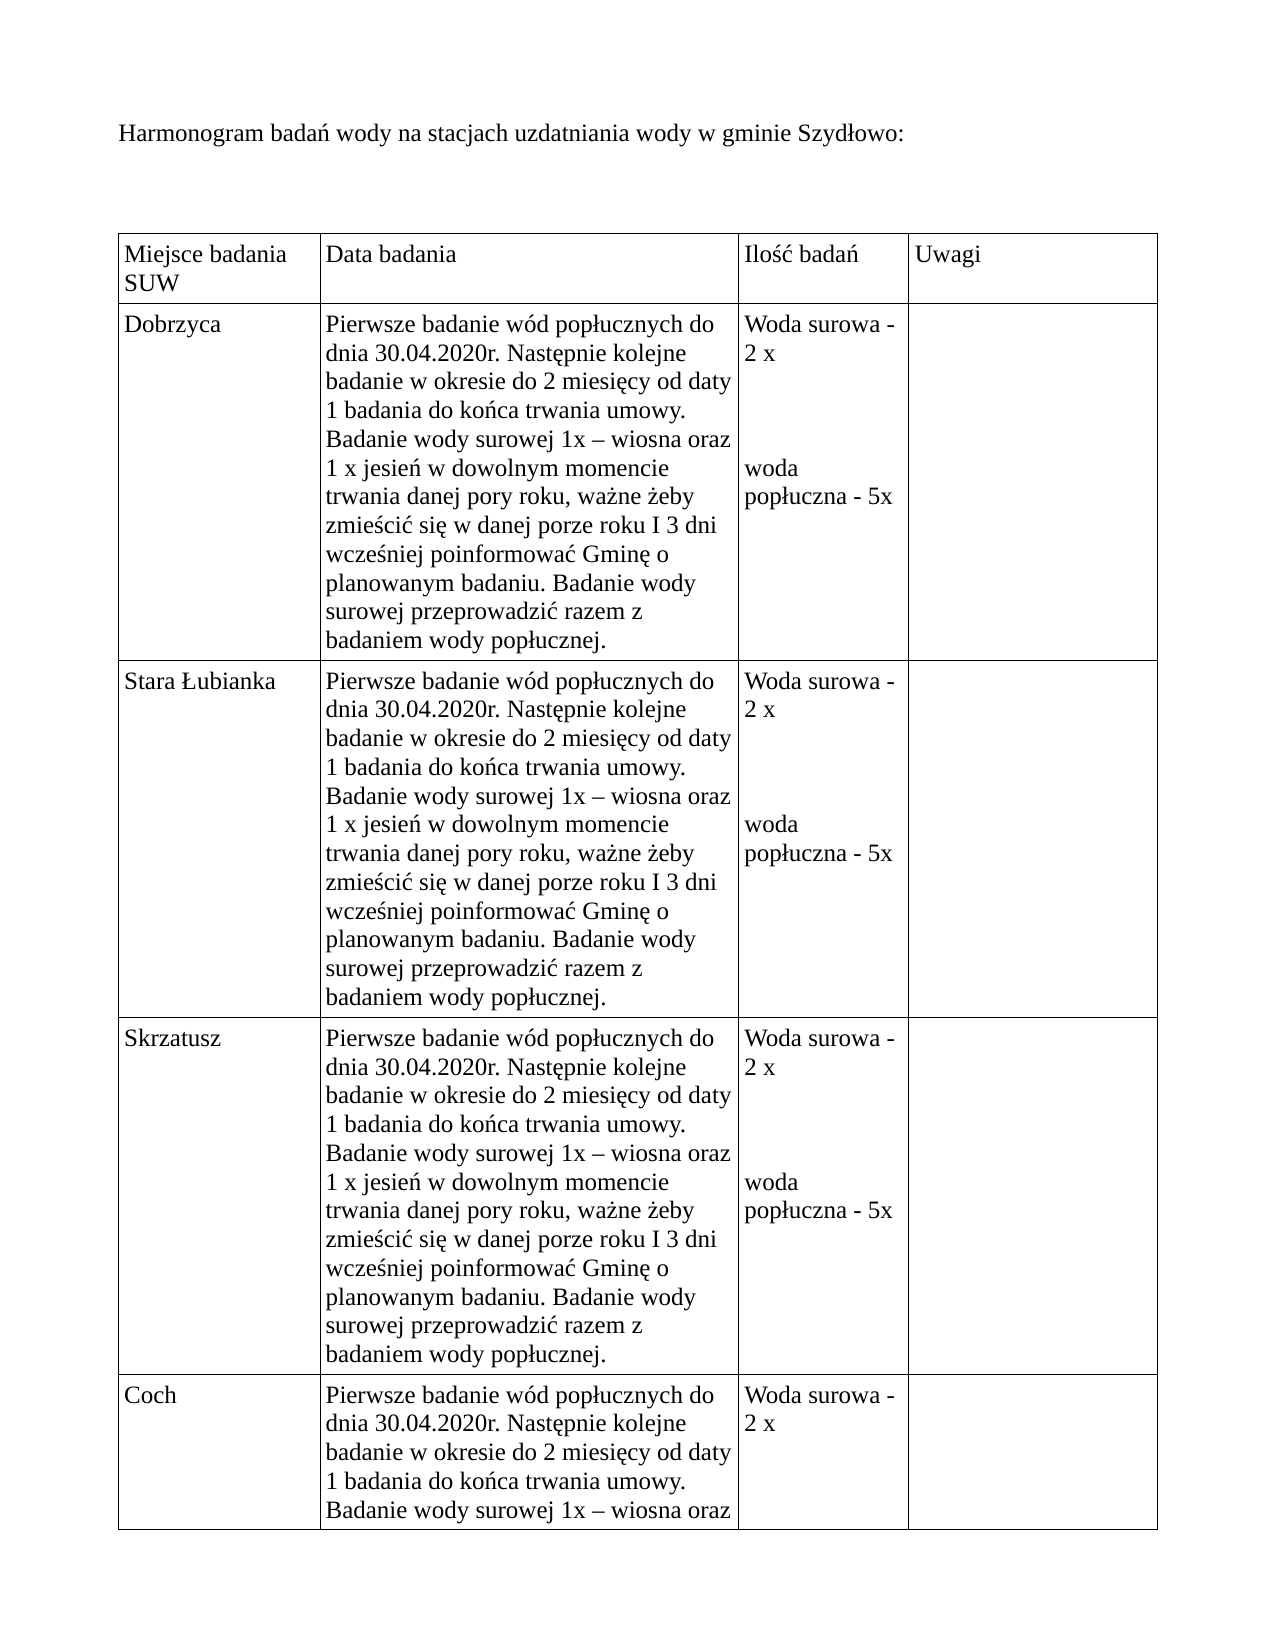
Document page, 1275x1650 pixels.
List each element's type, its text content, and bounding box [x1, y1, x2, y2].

table_cell [909, 1018, 1157, 1373]
table_cell [909, 304, 1157, 659]
table_cell Dobrzyca [119, 304, 320, 659]
table_cell Woda surowa -2 x woda popłuczna - 5x [739, 304, 908, 659]
table_header Miejsce badania SUW [119, 234, 320, 303]
table_cell Pierwsze badanie wód popłucznych do dnia 30.04.2020r. Następnie kolejne badanie w okresie do 2 miesięcy od daty 1 badania do końca trwania umowy. Badanie wody surowej 1x – wiosna oraz 1 x jesień w dowolnym momencie trwania danej pory roku, ważne żeby zmieścić się w danej porze roku I 3 dni wcześniej poinformować Gminę o planowanym badaniu. Badanie wody surowej przeprowadzić razem z badaniem wody popłucznej. [321, 1018, 738, 1373]
table_header Data badania [321, 234, 738, 303]
table_cell Woda surowa -2 x woda popłuczna - 5x [739, 1018, 908, 1373]
table_cell Pierwsze badanie wód popłucznych do dnia 30.04.2020r. Następnie kolejne badanie w okresie do 2 miesięcy od daty 1 badania do końca trwania umowy. Badanie wody surowej 1x – wiosna oraz [321, 1375, 738, 1529]
table_header Ilość badań [739, 234, 908, 303]
table_cell Pierwsze badanie wód popłucznych do dnia 30.04.2020r. Następnie kolejne badanie w okresie do 2 miesięcy od daty 1 badania do końca trwania umowy. Badanie wody surowej 1x – wiosna oraz 1 x jesień w dowolnym momencie trwania danej pory roku, ważne żeby zmieścić się w danej porze roku I 3 dni wcześniej poinformować Gminę o planowanym badaniu. Badanie wody surowej przeprowadzić razem z badaniem wody popłucznej. [321, 661, 738, 1017]
table_cell Pierwsze badanie wód popłucznych do dnia 30.04.2020r. Następnie kolejne badanie w okresie do 2 miesięcy od daty 1 badania do końca trwania umowy. Badanie wody surowej 1x – wiosna oraz 1 x jesień w dowolnym momencie trwania danej pory roku, ważne żeby zmieścić się w danej porze roku I 3 dni wcześniej poinformować Gminę o planowanym badaniu. Badanie wody surowej przeprowadzić razem z badaniem wody popłucznej. [321, 304, 738, 659]
table_cell Skrzatusz [119, 1018, 320, 1373]
table_cell Woda surowa -2 x woda popłuczna - 5x [739, 661, 908, 1017]
table_cell Stara Łubianka [119, 661, 320, 1017]
table_header Uwagi [909, 234, 1157, 303]
table_cell Coch [119, 1375, 320, 1529]
table_cell Woda surowa -2 x [739, 1375, 908, 1529]
text Harmonogram badań wody na stacjach uzdatniania wody w gminie Szydłowo: [118, 118, 1157, 147]
table_cell [909, 1375, 1157, 1529]
table_cell [909, 661, 1157, 1017]
